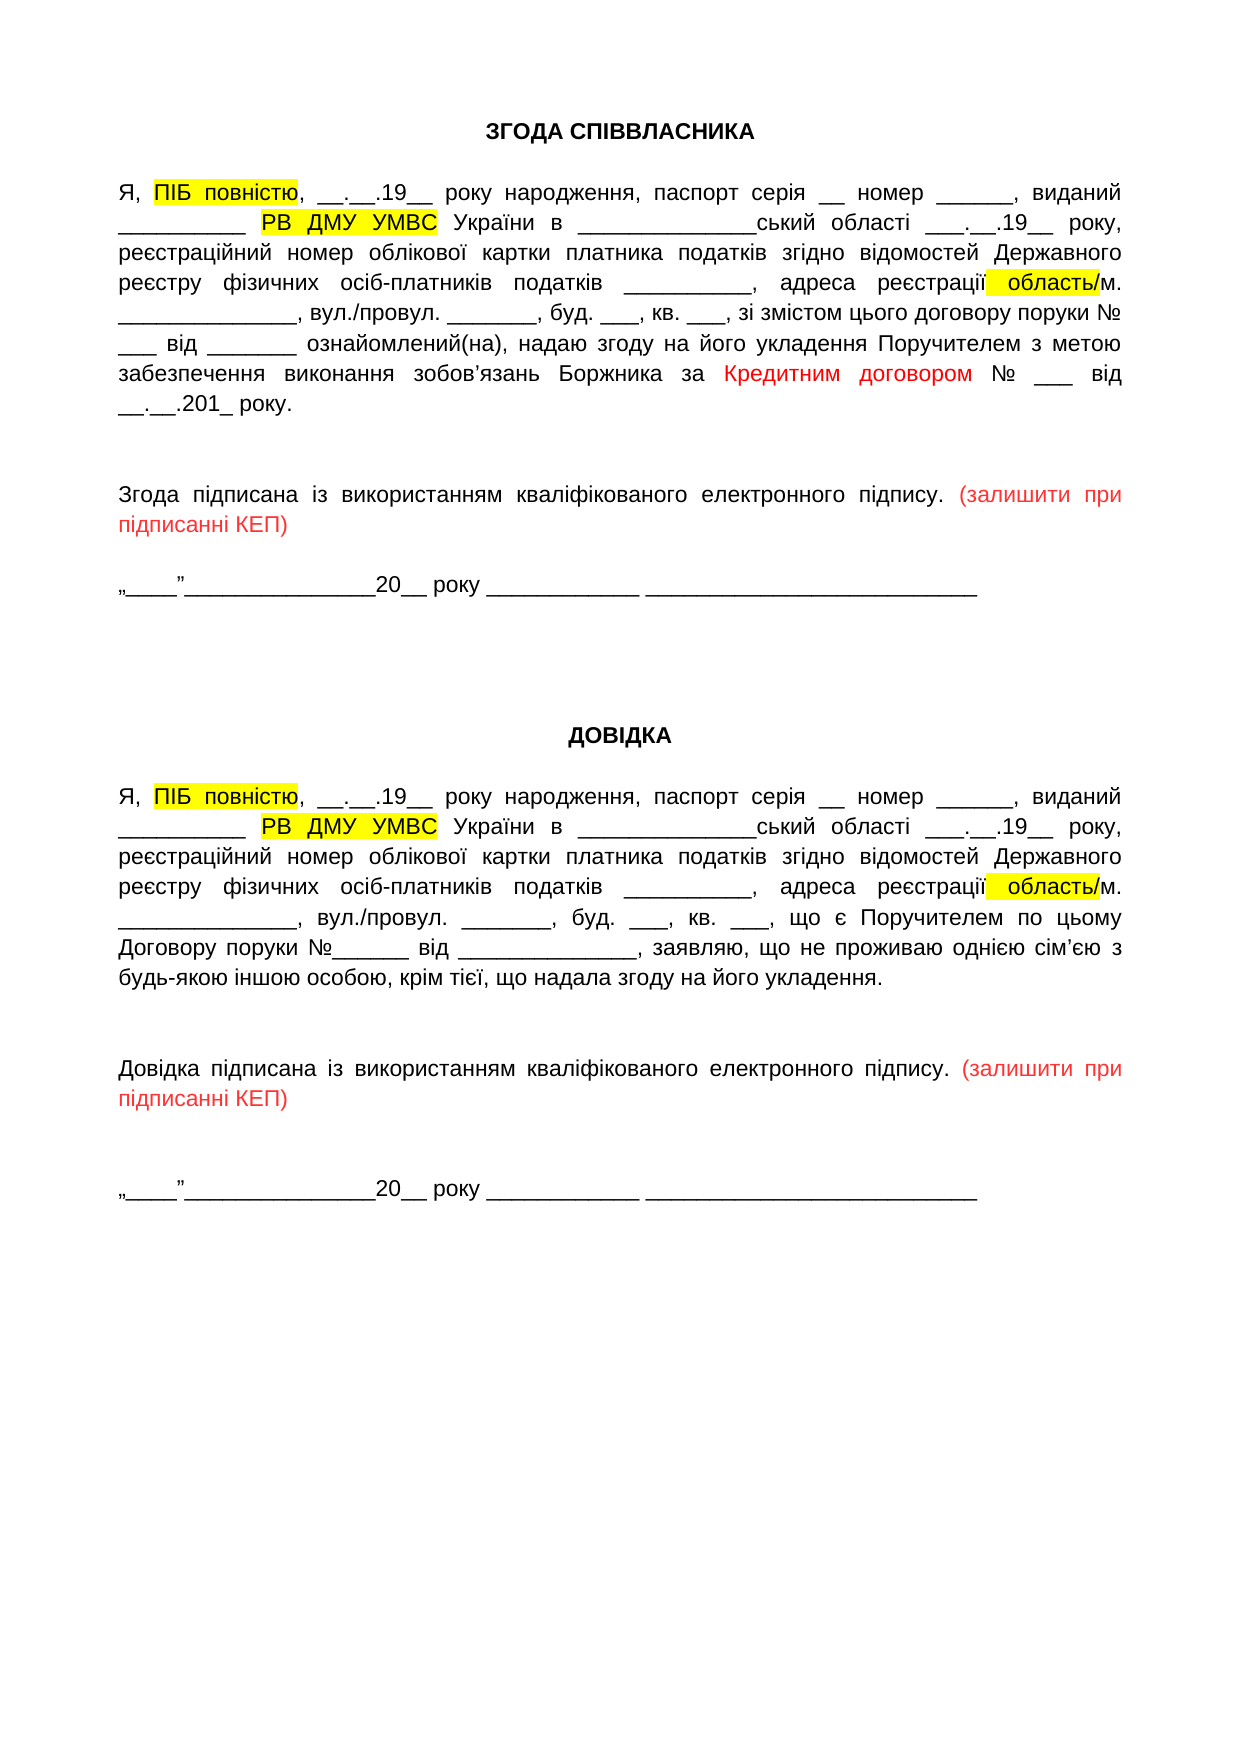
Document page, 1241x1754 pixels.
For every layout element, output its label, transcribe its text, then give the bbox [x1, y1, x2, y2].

text „____”_______________20__ року ____________ __________________________ [118, 1175, 1122, 1202]
text ЗГОДА СПІВВЛАСНИКА [118, 118, 1122, 144]
text ДОВІДКА [118, 722, 1122, 749]
text Я, ПІБ повністю, __.__.19__ року народження, паспорт серія __ номер ______, виданий __________ РВ ДМУ УМВС України в ______________ський області ___.__.19__ року, реєстраційний номер облікової картки платника податків згідно відомостей Державного реєстру фізичних осіб-платників податків __________, адреса реєстрації область/м. ______________, вул./провул. _______, буд. ___, кв. ___, що є Поручителем по цьому Договору поруки №______ від ______________, заявляю, що не проживаю однією сім’єю з будь-якою іншою особою, крім тієї, що надала згоду на його укладення. [118, 783, 1122, 990]
text Згода підписана із використанням кваліфікованого електронного підпису. (залишити при підписанні КЕП) [118, 481, 1122, 537]
text Довідка підписана із використанням кваліфікованого електронного підпису. (залишити при підписанні КЕП) [118, 1054, 1122, 1111]
text „____”_______________20__ року ____________ __________________________ [118, 571, 1122, 598]
text Я, ПІБ повністю, __.__.19__ року народження, паспорт серія __ номер ______, виданий __________ РВ ДМУ УМВС України в ______________ський області ___.__.19__ року, реєстраційний номер облікової картки платника податків згідно відомостей Державного реєстру фізичних осіб-платників податків __________, адреса реєстрації область/м. ______________, вул./провул. _______, буд. ___, кв. ___, зі змістом цього договору поруки № ___ від _______ ознайомлений(на), надаю згоду на його укладення Поручителем з метою забезпечення виконання зобов’язань Боржника за Кредитним договором № ___ від __.__.201_ року. [118, 178, 1122, 416]
